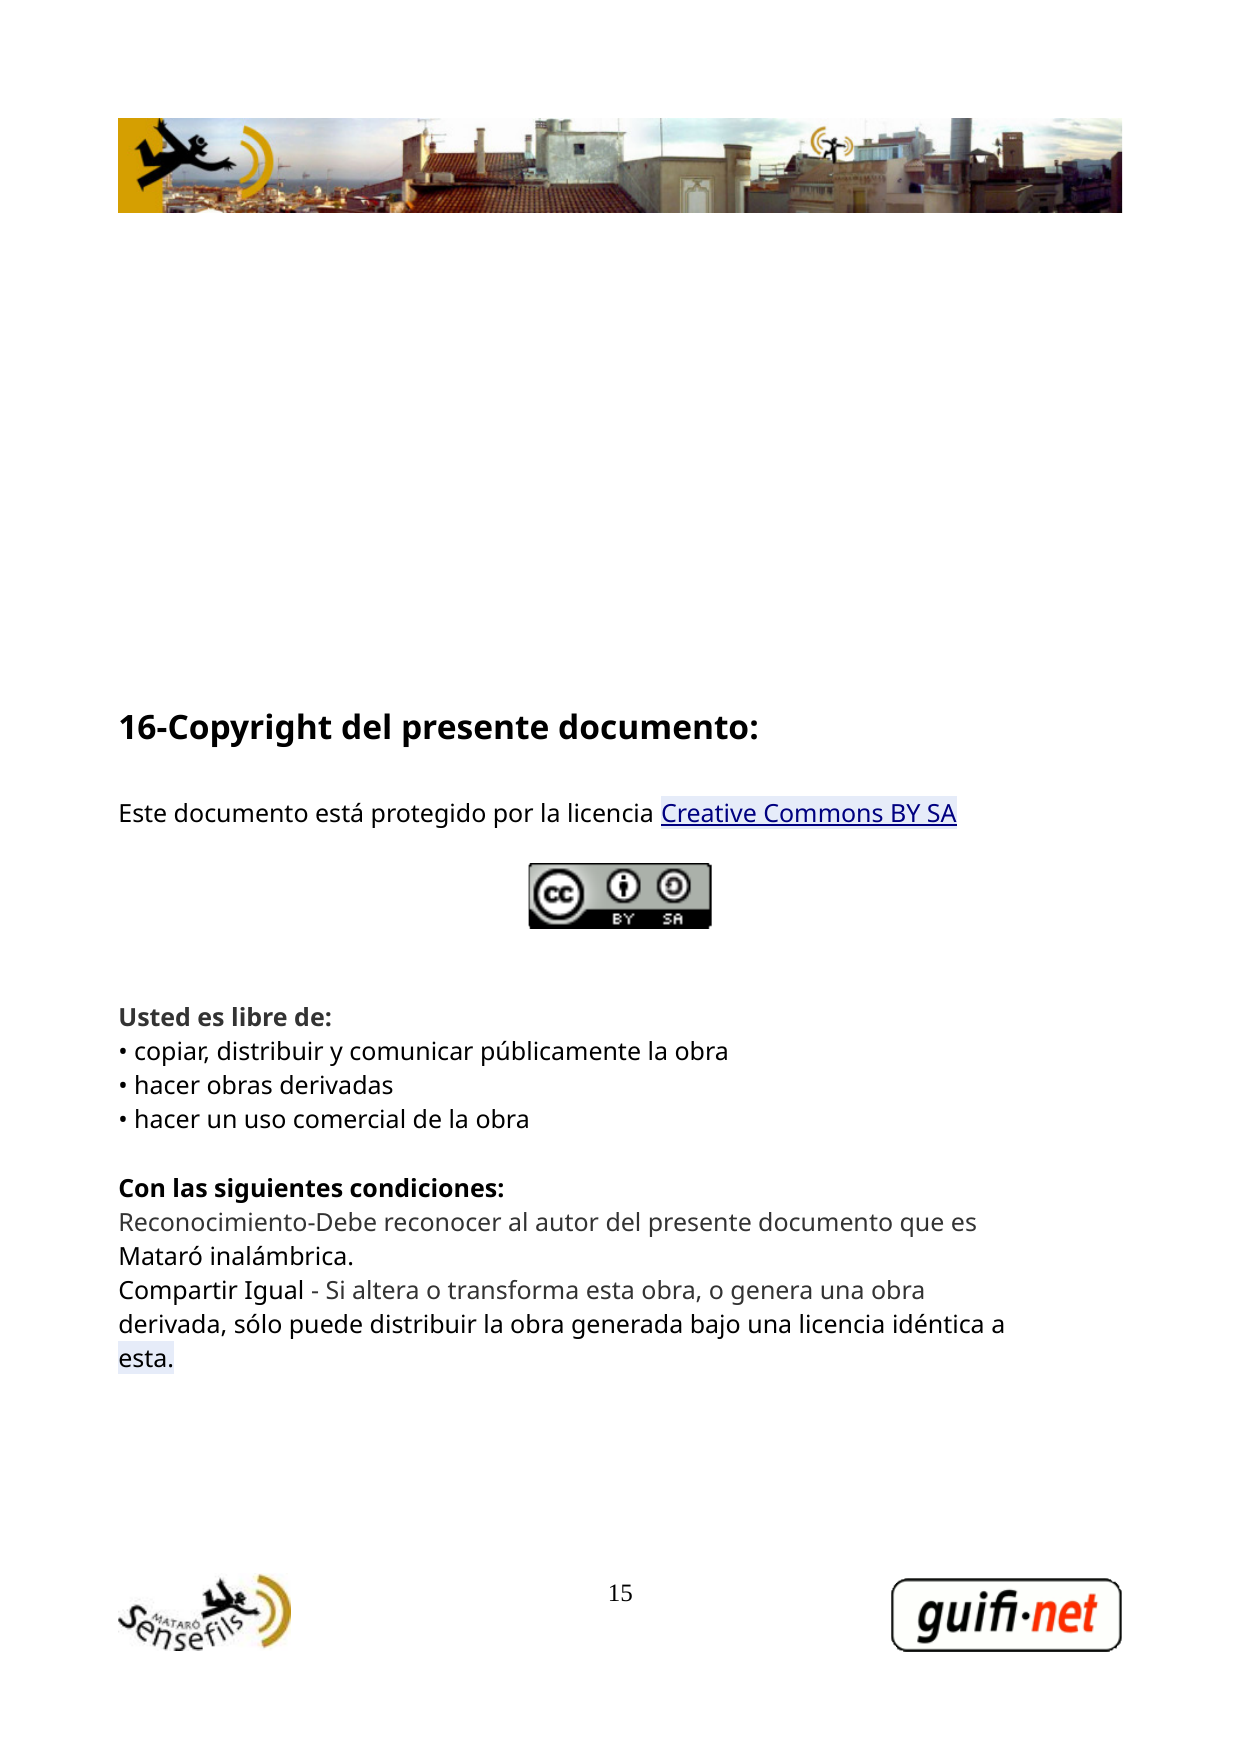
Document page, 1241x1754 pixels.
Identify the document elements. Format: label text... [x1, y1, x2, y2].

text Compartir Igual - Si altera o transforma esta obra, o genera una obra [118, 1272, 1122, 1306]
picture [118, 1573, 291, 1651]
text Este documento está protegido por la licencia Creative Commons BY SA [118, 796, 1122, 829]
picture [890, 1578, 1122, 1652]
text esta. [118, 1341, 1122, 1374]
text Con las siguientes condiciones: [118, 1170, 1122, 1204]
text Usted es libre de: [118, 1000, 1122, 1034]
text • hacer un uso comercial de la obra [118, 1102, 1122, 1136]
text • copiar, distribuir y comunicar públicamente la obra [118, 1034, 1122, 1068]
subtitle 16-Copyright del presente documento: [118, 703, 1122, 749]
text Mataró inalámbrica. [118, 1238, 1122, 1272]
text Reconocimiento-Debe reconocer al autor del presente documento que es [118, 1204, 1122, 1238]
text derivada, sólo puede distribuir la obra generada bajo una licencia idéntica a [118, 1306, 1122, 1341]
text • hacer obras derivadas [118, 1068, 1122, 1102]
picture [528, 863, 712, 929]
picture [118, 118, 1123, 213]
